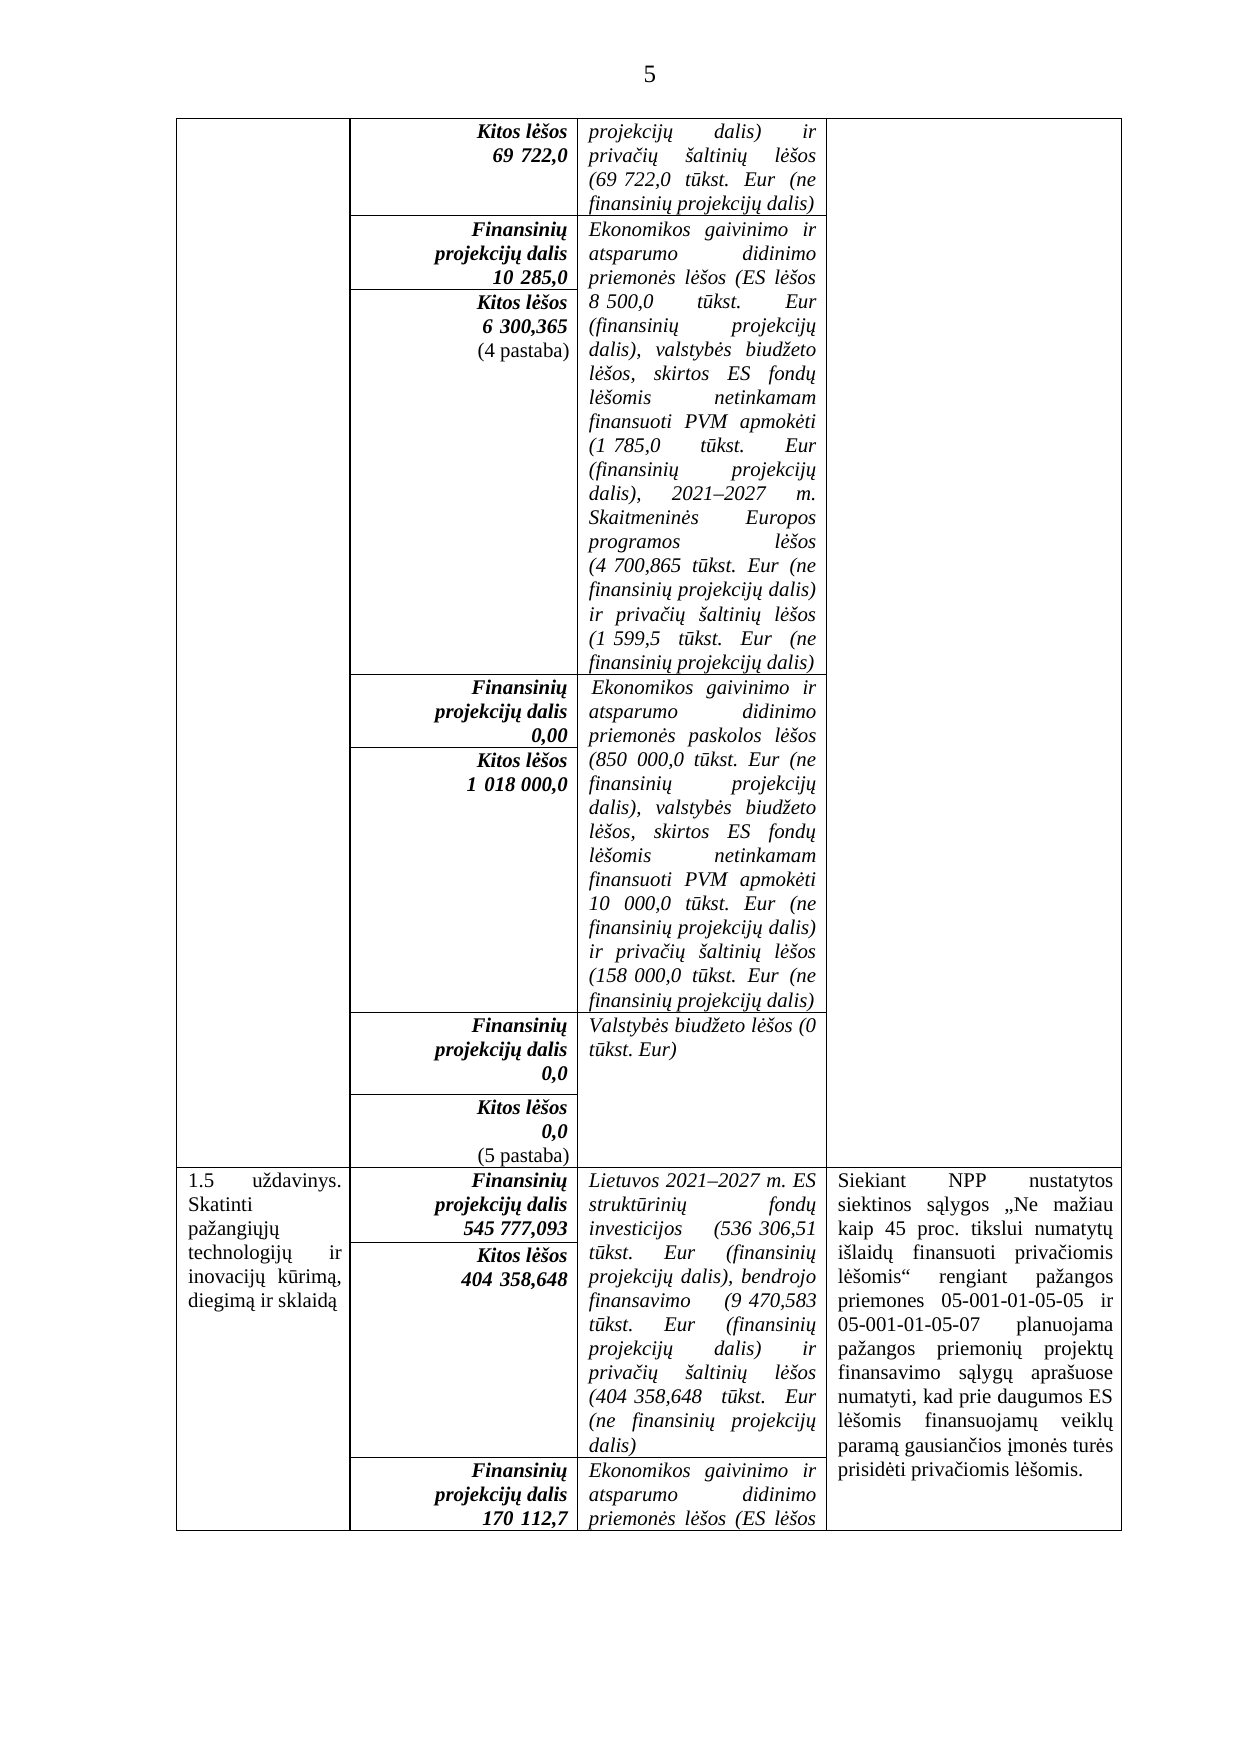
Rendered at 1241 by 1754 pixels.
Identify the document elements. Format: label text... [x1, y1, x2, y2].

table_cell Kitos lėšos 0,0 (5 pastaba) [351, 1095, 577, 1167]
table_cell [177, 119, 349, 1167]
table_cell projekcijų dalis) ir privačių šaltinių lėšos (69 722,0 tūkst. Eur (ne finansinių projekcijų dalis) [578, 119, 826, 215]
table_cell Siekiant NPP nustatytos siektinos sąlygos „Ne mažiau kaip 45 proc. tikslui numatytų išlaidų finansuoti privačiomis lėšomis“ rengiant pažangos priemones 05-001-01-05-05 ir 05-001-01-05-07 planuojama pažangos priemonių projektų finansavimo sąlygų aprašuose numatyti, kad prie daugumos ES lėšomis finansuojamų veiklų paramą gausiančios įmonės turės prisidėti privačiomis lėšomis. [827, 1168, 1121, 1530]
table_cell Finansinių projekcijų dalis 10 285,0 [351, 216, 577, 289]
table_cell Kitos lėšos 6 300,365 (4 pastaba) [351, 290, 577, 674]
table_cell Finansinių projekcijų dalis 0,00 [351, 675, 577, 747]
table_cell Ekonomikos gaivinimo ir atsparumo didinimo priemonės paskolos lėšos (850 000,0 tūkst. Eur (ne finansinių projekcijų dalis), valstybės biudžeto lėšos, skirtos ES fondų lėšomis netinkamam finansuoti PVM apmokėti 10 000,0 tūkst. Eur (ne finansinių projekcijų dalis) ir privačių šaltinių lėšos (158 000,0 tūkst. Eur (ne finansinių projekcijų dalis) [578, 675, 826, 1012]
table_cell Ekonomikos gaivinimo ir atsparumo didinimo priemonės lėšos (ES lėšos [578, 1458, 826, 1530]
table_cell 1.5 uždavinys. Skatinti pažangiųjų technologijų ir inovacijų kūrimą, diegimą ir sklaidą [177, 1168, 349, 1530]
table_cell Valstybės biudžeto lėšos (0 tūkst. Eur) [578, 1013, 826, 1167]
table_cell Kitos lėšos 69 722,0 [351, 119, 577, 215]
table_cell [827, 119, 1121, 1167]
table_cell Finansinių projekcijų dalis 170 112,7 [351, 1458, 577, 1530]
table_cell Lietuvos 2021–2027 m. ES struktūrinių fondų investicijos (536 306,51 tūkst. Eur (finansinių projekcijų dalis), bendrojo finansavimo (9 470,583 tūkst. Eur (finansinių projekcijų dalis) ir privačių šaltinių lėšos (404 358,648 tūkst. Eur (ne finansinių projekcijų dalis) [578, 1168, 826, 1457]
table_cell Kitos lėšos 404 358,648 [351, 1243, 577, 1457]
table_cell Ekonomikos gaivinimo ir atsparumo didinimo priemonės lėšos (ES lėšos 8 500,0 tūkst. Eur (finansinių projekcijų dalis), valstybės biudžeto lėšos, skirtos ES fondų lėšomis netinkamam finansuoti PVM apmokėti (1 785,0 tūkst. Eur (finansinių projekcijų dalis), 2021–2027 m. Skaitmeninės Europos programos lėšos (4 700,865 tūkst. Eur (ne finansinių projekcijų dalis) ir privačių šaltinių lėšos (1 599,5 tūkst. Eur (ne finansinių projekcijų dalis) [578, 216, 826, 674]
table_cell Finansinių projekcijų dalis 0,0 [351, 1013, 577, 1093]
table_cell Finansinių projekcijų dalis 545 777,093 [351, 1168, 577, 1242]
table_cell Kitos lėšos 1 018 000,0 [351, 748, 577, 1012]
